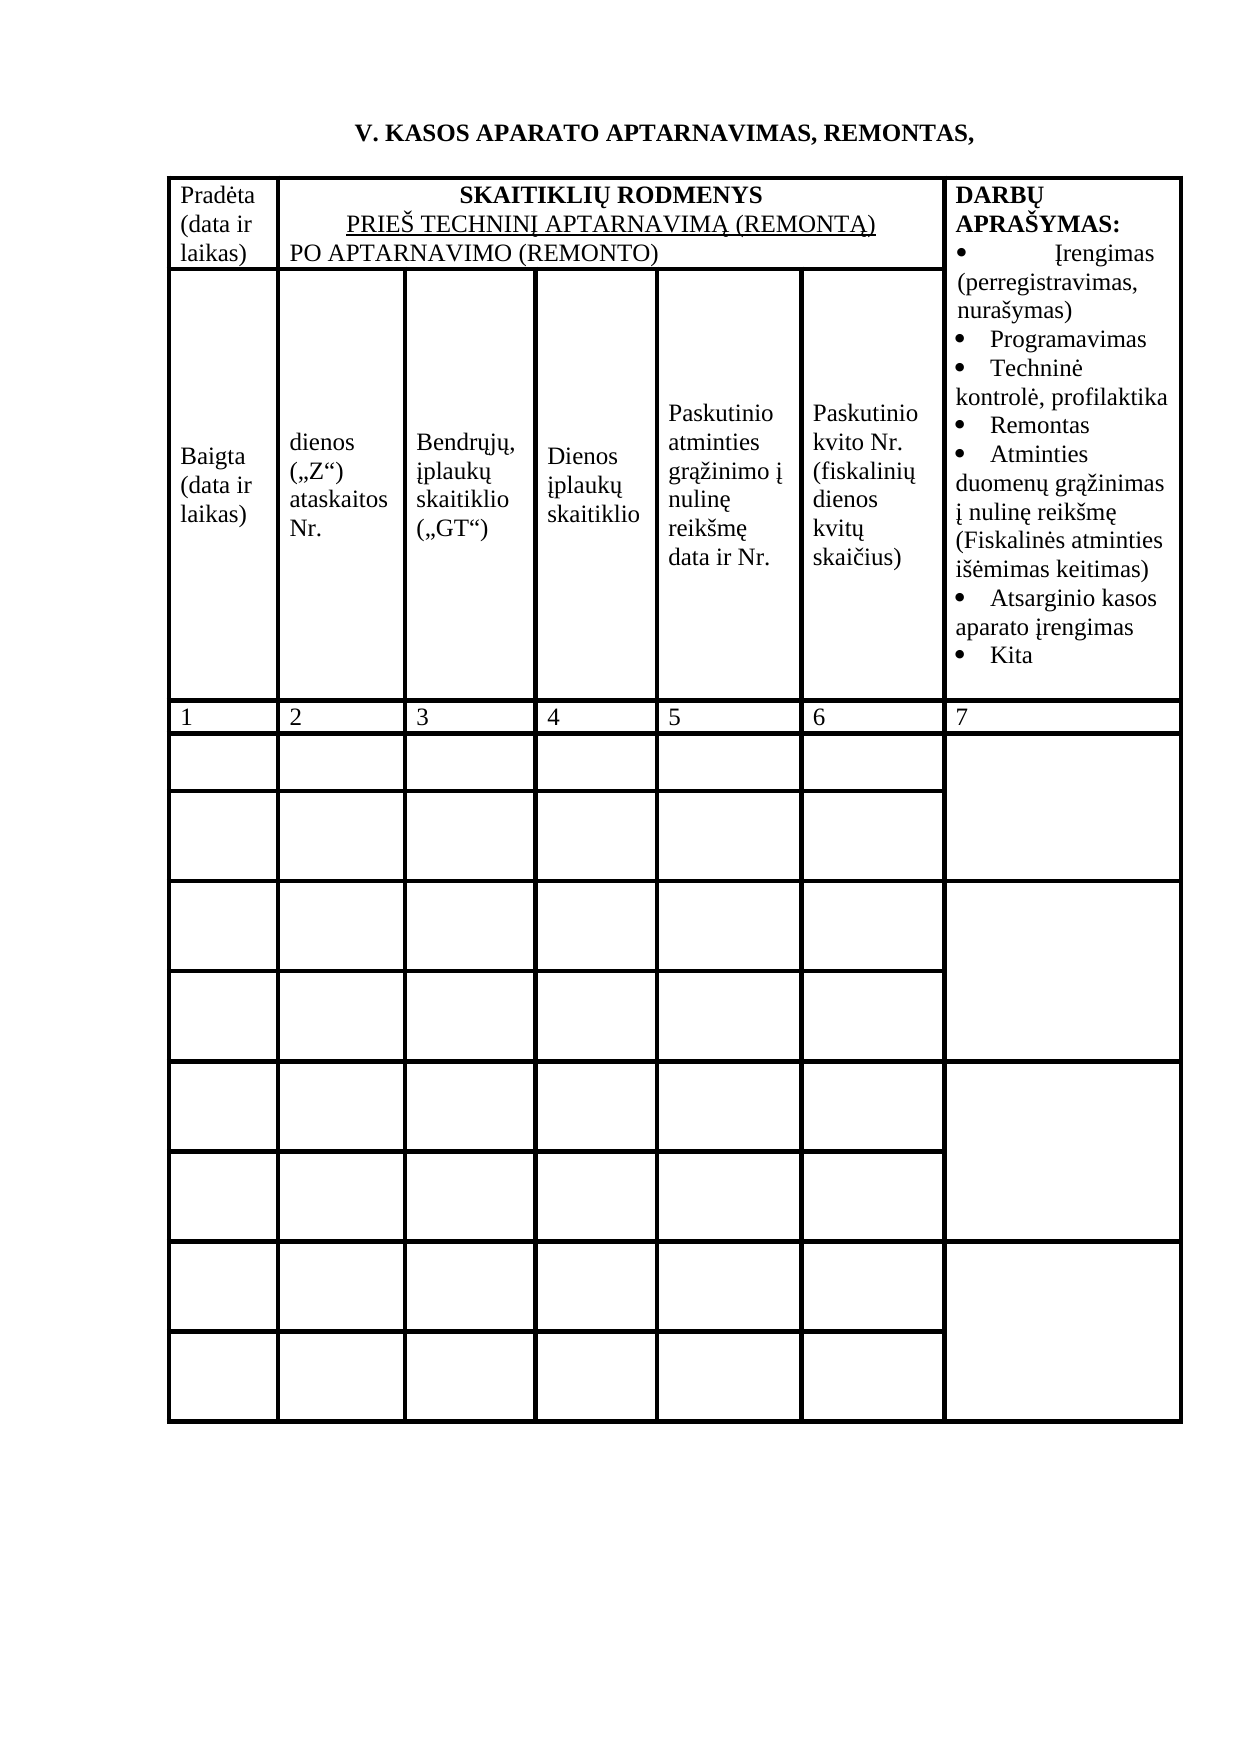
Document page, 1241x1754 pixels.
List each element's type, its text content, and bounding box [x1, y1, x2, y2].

table_cell 1 [171, 703, 276, 731]
table_cell [804, 793, 942, 879]
table_cell [171, 1244, 276, 1329]
table_cell [804, 973, 942, 1059]
table_cell [280, 793, 403, 879]
table_cell [171, 793, 276, 879]
table_cell [407, 1154, 533, 1239]
table_cell [171, 1154, 276, 1239]
table_cell [171, 1334, 276, 1419]
table_header DARBŲ APRAŠYMAS:  Įrengimas (perregistravimas, nurašymas)  Programavimas  Techninė kontrolė, profilaktika  Remontas  Atminties duomenų grąžinimas į nulinę reikšmę (Fiskalinės atminties išėmimas keitimas)  Atsarginio kasos aparato įrengimas  Kita [947, 180, 1179, 698]
table_cell Baigta (data ir laikas) [171, 271, 276, 698]
table_cell [280, 1334, 403, 1419]
table_header Pradėta (data ir laikas) [171, 180, 276, 267]
table_cell [947, 1064, 1179, 1239]
table_cell [171, 1064, 276, 1149]
table_cell Paskutinio atminties grąžinimo į nulinę reikšmę data ir Nr. [659, 271, 799, 698]
table_cell Dienos įplaukų skaitiklio [538, 271, 655, 698]
table_cell [280, 1064, 403, 1149]
table_cell [407, 883, 533, 969]
table_cell [804, 736, 942, 788]
table_cell 5 [659, 703, 799, 731]
table_cell [280, 883, 403, 969]
table_cell [407, 1244, 533, 1329]
table_cell [659, 883, 799, 969]
table_cell [538, 1154, 655, 1239]
table_cell [538, 793, 655, 879]
table_cell [538, 1244, 655, 1329]
table_cell [659, 973, 799, 1059]
table_cell 3 [407, 703, 533, 731]
table_cell [538, 973, 655, 1059]
text V. KASOS APARATO APTARNAVIMAS, REMONTAS, [177, 118, 1152, 147]
table_cell [280, 1154, 403, 1239]
table_cell [947, 736, 1179, 879]
table_cell [538, 1064, 655, 1149]
table_cell [804, 1154, 942, 1239]
table_cell [407, 973, 533, 1059]
table_cell [407, 1334, 533, 1419]
table_cell dienos („Z“) ataskaitos Nr. [280, 271, 403, 698]
table_cell [659, 1154, 799, 1239]
table_cell [538, 1334, 655, 1419]
table_cell [659, 793, 799, 879]
table_cell [804, 883, 942, 969]
table_cell [171, 883, 276, 969]
table_cell [947, 883, 1179, 1059]
table_cell [171, 973, 276, 1059]
table_cell 7 [947, 703, 1179, 731]
table_cell [659, 1334, 799, 1419]
table_cell [804, 1064, 942, 1149]
table_cell Bendrųjų, įplaukų skaitiklio („GT“) [407, 271, 533, 698]
table_cell [407, 793, 533, 879]
table_cell [804, 1334, 942, 1419]
table_cell [280, 1244, 403, 1329]
table_cell 2 [280, 703, 403, 731]
table_cell 4 [538, 703, 655, 731]
table_cell 6 [804, 703, 942, 731]
table_cell [407, 736, 533, 788]
table_cell Paskutinio kvito Nr. (fiskalinių dienos kvitų skaičius) [804, 271, 942, 698]
table_cell [280, 736, 403, 788]
table_cell [538, 736, 655, 788]
table_cell [171, 736, 276, 788]
table_cell [659, 736, 799, 788]
table_cell [407, 1064, 533, 1149]
table_cell [947, 1244, 1179, 1419]
table_cell [280, 973, 403, 1059]
table_cell [659, 1064, 799, 1149]
table_header SKAITIKLIŲ RODMENYS PRIEŠ TECHNINĮ APTARNAVIMĄ (REMONTĄ) PO APTARNAVIMO (REMONTO) [280, 180, 942, 267]
table_cell [538, 883, 655, 969]
table_cell [804, 1244, 942, 1329]
table_cell [659, 1244, 799, 1329]
